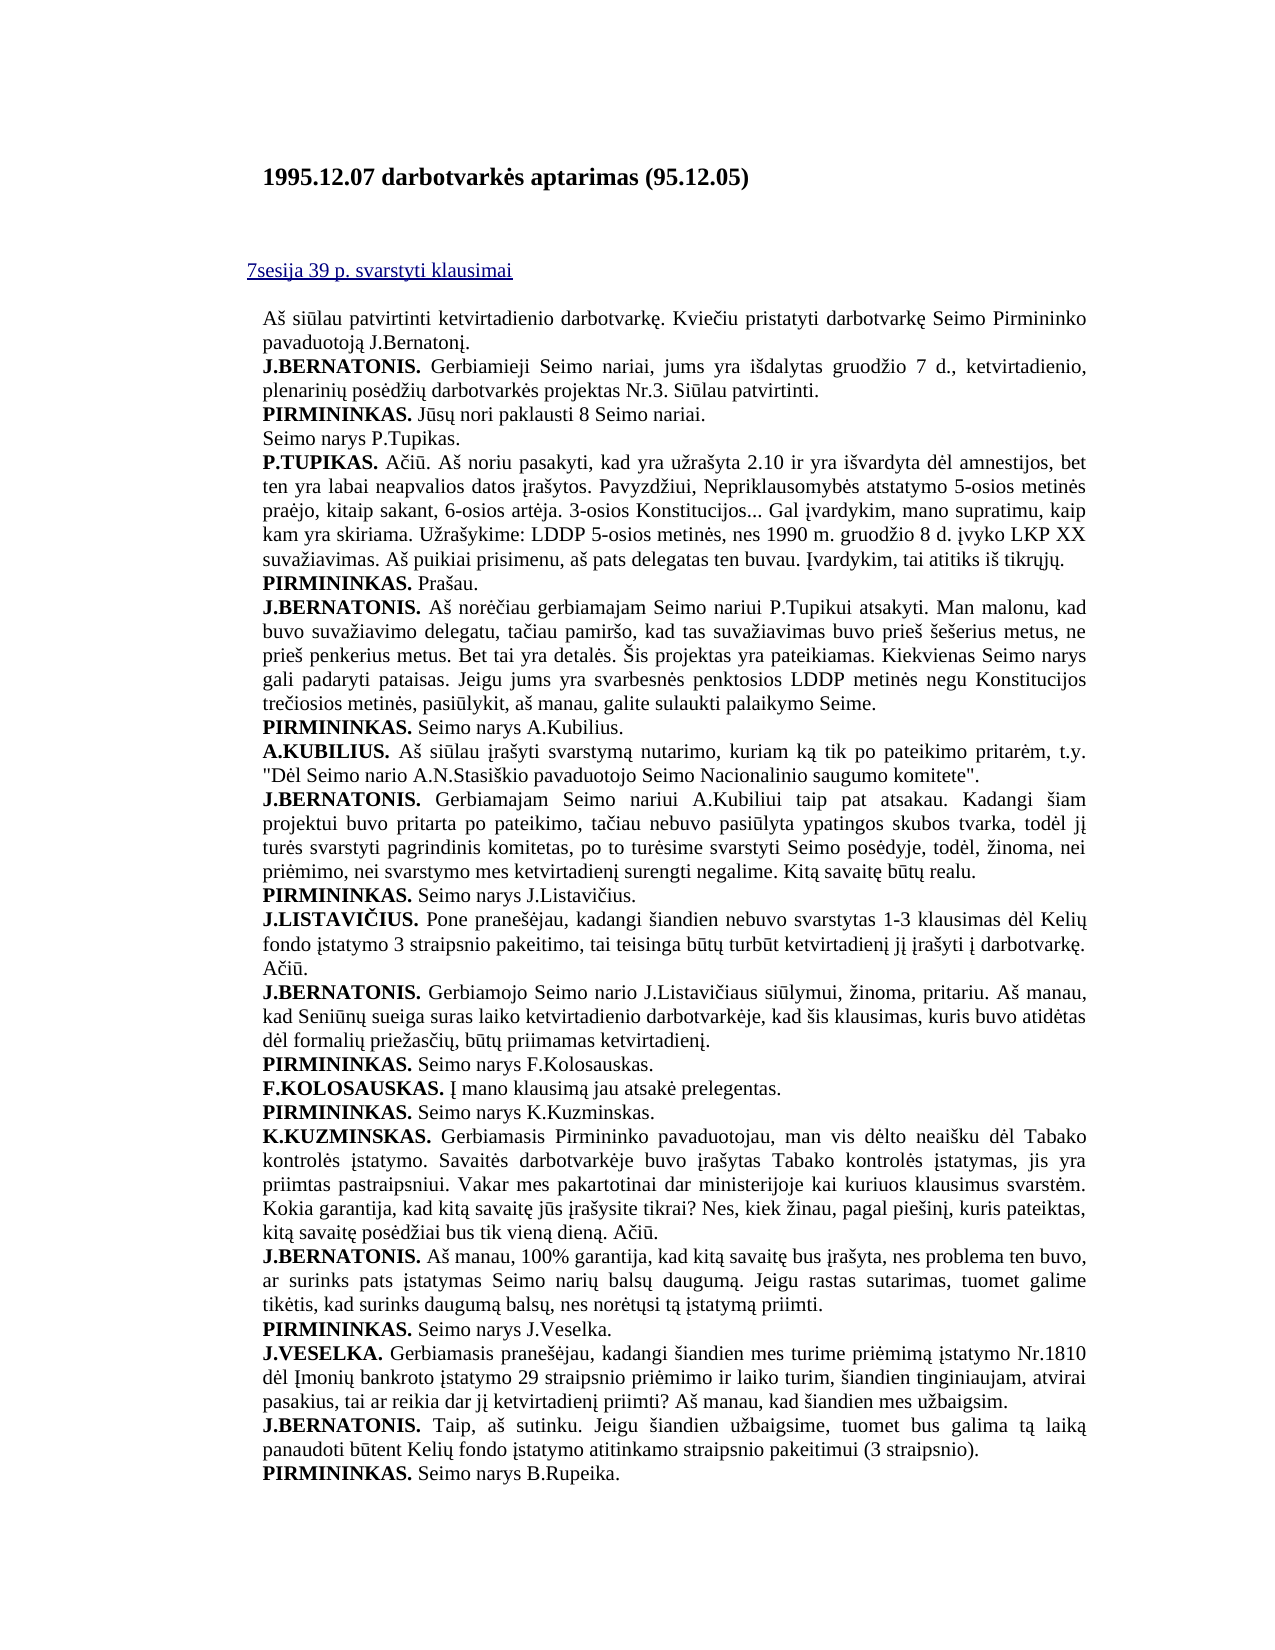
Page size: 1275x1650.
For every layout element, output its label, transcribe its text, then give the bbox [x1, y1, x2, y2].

text Seimo narys P.Tupikas. [262, 426, 1087, 450]
text PIRMININKAS. Seimo narys A.Kubilius. [262, 715, 1087, 739]
text J.BERNATONIS. Aš norėčiau gerbiamajam Seimo nariui P.Tupikui atsakyti. Man malonu, kad buvo suvažiavimo delegatu, tačiau pamiršo, kad tas suvažiavimas buvo prieš šešerius metus, ne prieš penkerius metus. Bet tai yra detalės. Šis projektas yra pateikiamas. Kiekvienas Seimo narys gali padaryti pataisas. Jeigu jums yra svarbesnės penktosios LDDP metinės negu Konstitucijos trečiosios metinės, pasiūlykit, aš manau, galite sulaukti palaikymo Seime. [262, 594, 1087, 715]
text PIRMININKAS. Jūsų nori paklausti 8 Seimo nariai. [262, 402, 1087, 426]
text 7sesija 39 p. svarstyti klausimai [247, 258, 1087, 282]
text J.BERNATONIS. Taip, aš sutinku. Jeigu šiandien užbaigsime, tuomet bus galima tą laiką panaudoti būtent Kelių fondo įstatymo atitinkamo straipsnio pakeitimui (3 straipsnio). [262, 1413, 1087, 1461]
text J.BERNATONIS. Gerbiamieji Seimo nariai, jums yra išdalytas gruodžio 7 d., ketvirtadienio, plenarinių posėdžių darbotvarkės projektas Nr.3. Siūlau patvirtinti. [262, 354, 1087, 402]
text J.BERNATONIS. Gerbiamojo Seimo nario J.Listavičiaus siūlymui, žinoma, pritariu. Aš manau, kad Seniūnų sueiga suras laiko ketvirtadienio darbotvarkėje, kad šis klausimas, kuris buvo atidėtas dėl formalių priežasčių, būtų priimamas ketvirtadienį. [262, 979, 1087, 1052]
text PIRMININKAS. Seimo narys B.Rupeika. [262, 1461, 1087, 1485]
text J.VESELKA. Gerbiamasis pranešėjau, kadangi šiandien mes turime priėmimą įstatymo Nr.1810 dėl Įmonių bankroto įstatymo 29 straipsnio priėmimo ir laiko turim, šiandien tinginiaujam, atvirai pasakius, tai ar reikia dar jį ketvirtadienį priimti? Aš manau, kad šiandien mes užbaigsim. [262, 1341, 1087, 1413]
text PIRMININKAS. Seimo narys J.Veselka. [262, 1316, 1087, 1341]
text PIRMININKAS. Prašau. [262, 571, 1087, 594]
text K.KUZMINSKAS. Gerbiamasis Pirmininko pavaduotojau, man vis dėlto neaišku dėl Tabako kontrolės įstatymo. Savaitės darbotvarkėje buvo įrašytas Tabako kontrolės įstatymas, jis yra priimtas pastraipsniui. Vakar mes pakartotinai dar ministerijoje kai kuriuos klausimus svarstėm. Kokia garantija, kad kitą savaitę jūs įrašysite tikrai? Nes, kiek žinau, pagal piešinį, kuris pateiktas, kitą savaitę posėdžiai bus tik vieną dieną. Ačiū. [262, 1124, 1087, 1244]
text PIRMININKAS. Seimo narys K.Kuzminskas. [262, 1100, 1087, 1124]
text A.KUBILIUS. Aš siūlau įrašyti svarstymą nutarimo, kuriam ką tik po pateikimo pritarėm, t.y. "Dėl Seimo nario A.N.Stasiškio pavaduotojo Seimo Nacionalinio saugumo komitete". [262, 739, 1087, 787]
text J.BERNATONIS. Aš manau, 100% garantija, kad kitą savaitę bus įrašyta, nes problema ten buvo, ar surinks pats įstatymas Seimo narių balsų daugumą. Jeigu rastas sutarimas, tuomet galime tikėtis, kad surinks daugumą balsų, nes norėtųsi tą įstatymą priimti. [262, 1244, 1087, 1316]
text 1995.12.07 darbotvarkės aptarimas (95.12.05) [262, 162, 1087, 191]
text J.BERNATONIS. Gerbiamajam Seimo nariui A.Kubiliui taip pat atsakau. Kadangi šiam projektui buvo pritarta po pateikimo, tačiau nebuvo pasiūlyta ypatingos skubos tvarka, todėl jį turės svarstyti pagrindinis komitetas, po to turėsime svarstyti Seimo posėdyje, todėl, žinoma, nei priėmimo, nei svarstymo mes ketvirtadienį surengti negalime. Kitą savaitę būtų realu. [262, 787, 1087, 883]
text PIRMININKAS. Seimo narys J.Listavičius. [262, 883, 1087, 907]
text F.KOLOSAUSKAS. Į mano klausimą jau atsakė prelegentas. [262, 1076, 1087, 1100]
text P.TUPIKAS. Ačiū. Aš noriu pasakyti, kad yra užrašyta 2.10 ir yra išvardyta dėl amnestijos, bet ten yra labai neapvalios datos įrašytos. Pavyzdžiui, Nepriklausomybės atstatymo 5-osios metinės praėjo, kitaip sakant, 6-osios artėja. 3-osios Konstitucijos... Gal įvardykim, mano supratimu, kaip kam yra skiriama. Užrašykime: LDDP 5-osios metinės, nes 1990 m. gruodžio 8 d. įvyko LKP XX suvažiavimas. Aš puikiai prisimenu, aš pats delegatas ten buvau. Įvardykim, tai atitiks iš tikrųjų. [262, 450, 1087, 571]
text J.LISTAVIČIUS. Pone pranešėjau, kadangi šiandien nebuvo svarstytas 1-3 klausimas dėl Kelių fondo įstatymo 3 straipsnio pakeitimo, tai teisinga būtų turbūt ketvirtadienį jį įrašyti į darbotvarkę. Ačiū. [262, 907, 1087, 979]
text PIRMININKAS. Seimo narys F.Kolosauskas. [262, 1052, 1087, 1076]
text Aš siūlau patvirtinti ketvirtadienio darbotvarkę. Kviečiu pristatyti darbotvarkę Seimo Pirmininko pavaduotoją J.Bernatonį. [262, 306, 1087, 354]
